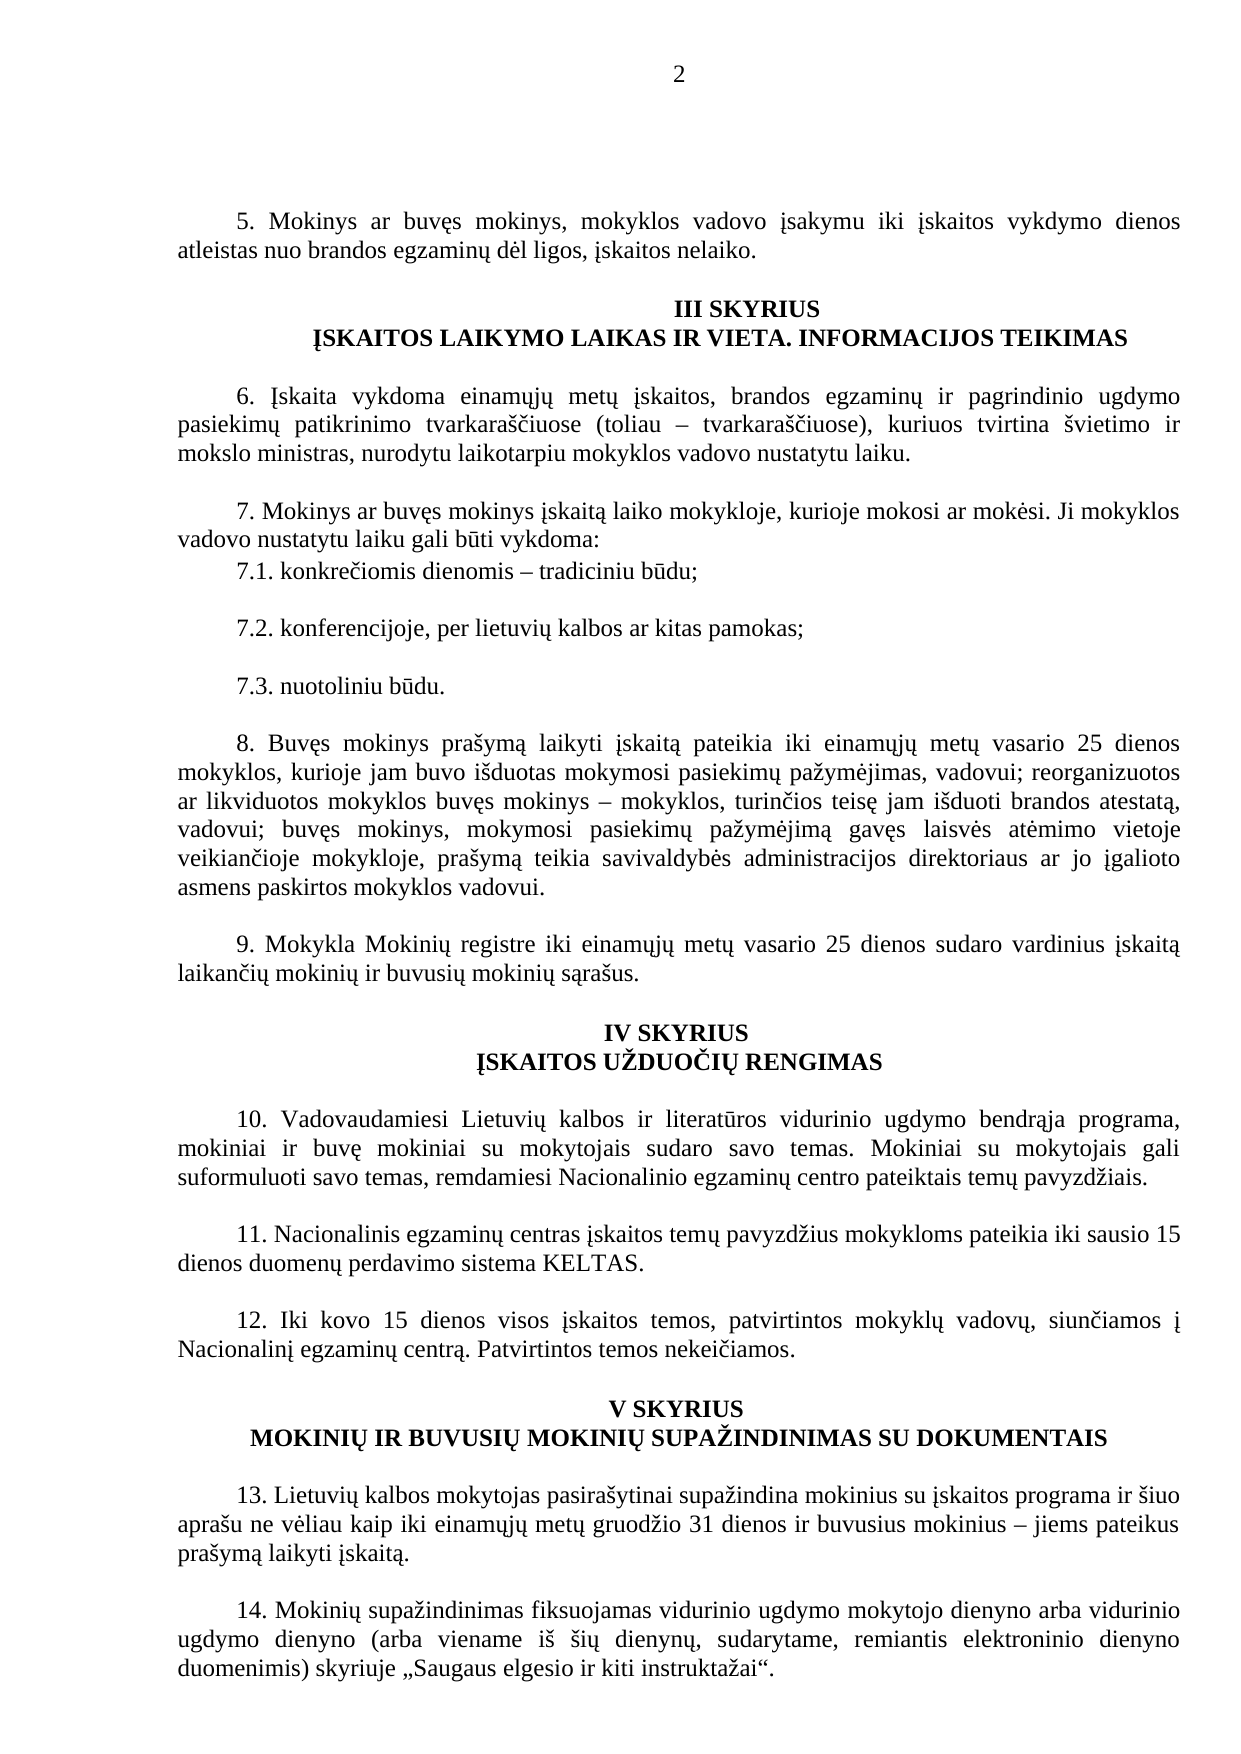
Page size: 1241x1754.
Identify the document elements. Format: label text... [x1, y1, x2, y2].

text 8. Buvęs mokinys prašymą laikyti įskaitą pateikia iki einamųjų metų vasario 25 dienos mokyklos, kurioje jam buvo išduotas mokymosi pasiekimų pažymėjimas, vadovui; reorganizuotos ar likviduotos mokyklos buvęs mokinys – mokyklos, turinčios teisę jam išduoti brandos atestatą, vadovui; buvęs mokinys, mokymosi pasiekimų pažymėjimą gavęs laisvės atėmimo vietoje veikiančioje mokykloje, prašymą teikia savivaldybės administracijos direktoriaus ar jo įgalioto asmens paskirtos mokyklos vadovui. [177, 728, 1181, 901]
text 11. Nacionalinis egzaminų centras įskaitos temų pavyzdžius mokykloms pateikia iki sausio 15 dienos duomenų perdavimo sistema KELTAS. [177, 1219, 1181, 1277]
text 7.2. konferencijoje, per lietuvių kalbos ar kitas pamokas; [177, 613, 1181, 642]
text 5. Mokinys ar buvęs mokinys, mokyklos vadovo įsakymu iki įskaitos vykdymo dienos atleistas nuo brandos egzaminų dėl ligos, įskaitos nelaiko. [177, 206, 1181, 263]
text 7.3. nuotoliniu būdu. [177, 671, 1181, 699]
text 6. Įskaita vykdoma einamųjų metų įskaitos, brandos egzaminų ir pagrindinio ugdymo pasiekimų patikrinimo tvarkaraščiuose (toliau – tvarkaraščiuose), kuriuos tvirtina švietimo ir mokslo ministras, nurodytu laikotarpiu mokyklos vadovo nustatytu laiku. [177, 381, 1181, 467]
text 7. Mokinys ar buvęs mokinys įskaitą laiko mokykloje, kurioje mokosi ar mokėsi. Ji mokyklos vadovo nustatytu laiku gali būti vykdoma: [177, 496, 1181, 553]
text 14. Mokinių supažindinimas fiksuojamas vidurinio ugdymo mokytojo dienyno arba vidurinio ugdymo dienyno (arba viename iš šių dienynų, sudarytame, remiantis elektroninio dienyno duomenimis) skyriuje „Saugaus elgesio ir kiti instruktažai“. [177, 1596, 1181, 1682]
text V SKYRIUS [177, 1394, 1181, 1423]
text III SKYRIUS [177, 294, 1181, 323]
text ĮSKAITOS LAIKYMO LAIKAS IR VIETA. INFORMACIJOS TEIKIMAS [177, 323, 1181, 352]
text 10. Vadovaudamiesi Lietuvių kalbos ir literatūros vidurinio ugdymo bendrąja programa, mokiniai ir buvę mokiniai su mokytojais sudaro savo temas. Mokiniai su mokytojais gali suformuluoti savo temas, remdamiesi Nacionalinio egzaminų centro pateiktais temų pavyzdžiais. [177, 1104, 1181, 1191]
text 7.1. konkrečiomis dienomis – tradiciniu būdu; [177, 556, 1181, 584]
text MOKINIŲ IR BUVUSIŲ MOKINIŲ SUPAŽINDINIMAS SU DOKUMENTAIS [177, 1423, 1181, 1452]
text 12. Iki kovo 15 dienos visos įskaitos temos, patvirtintos mokyklų vadovų, siunčiamos į Nacionalinį egzaminų centrą. Patvirtintos temos nekeičiamos. [177, 1306, 1181, 1363]
text ĮSKAITOS UŽDUOČIŲ RENGIMAS [177, 1047, 1181, 1076]
text 13. Lietuvių kalbos mokytojas pasirašytinai supažindina mokinius su įskaitos programa ir šiuo aprašu ne vėliau kaip iki einamųjų metų gruodžio 31 dienos ir buvusius mokinius – jiems pateikus prašymą laikyti įskaitą. [177, 1481, 1181, 1567]
text IV SKYRIUS [177, 1018, 1181, 1047]
text 9. Mokykla Mokinių registre iki einamųjų metų vasario 25 dienos sudaro vardinius įskaitą laikančių mokinių ir buvusių mokinių sąrašus. [177, 929, 1181, 987]
